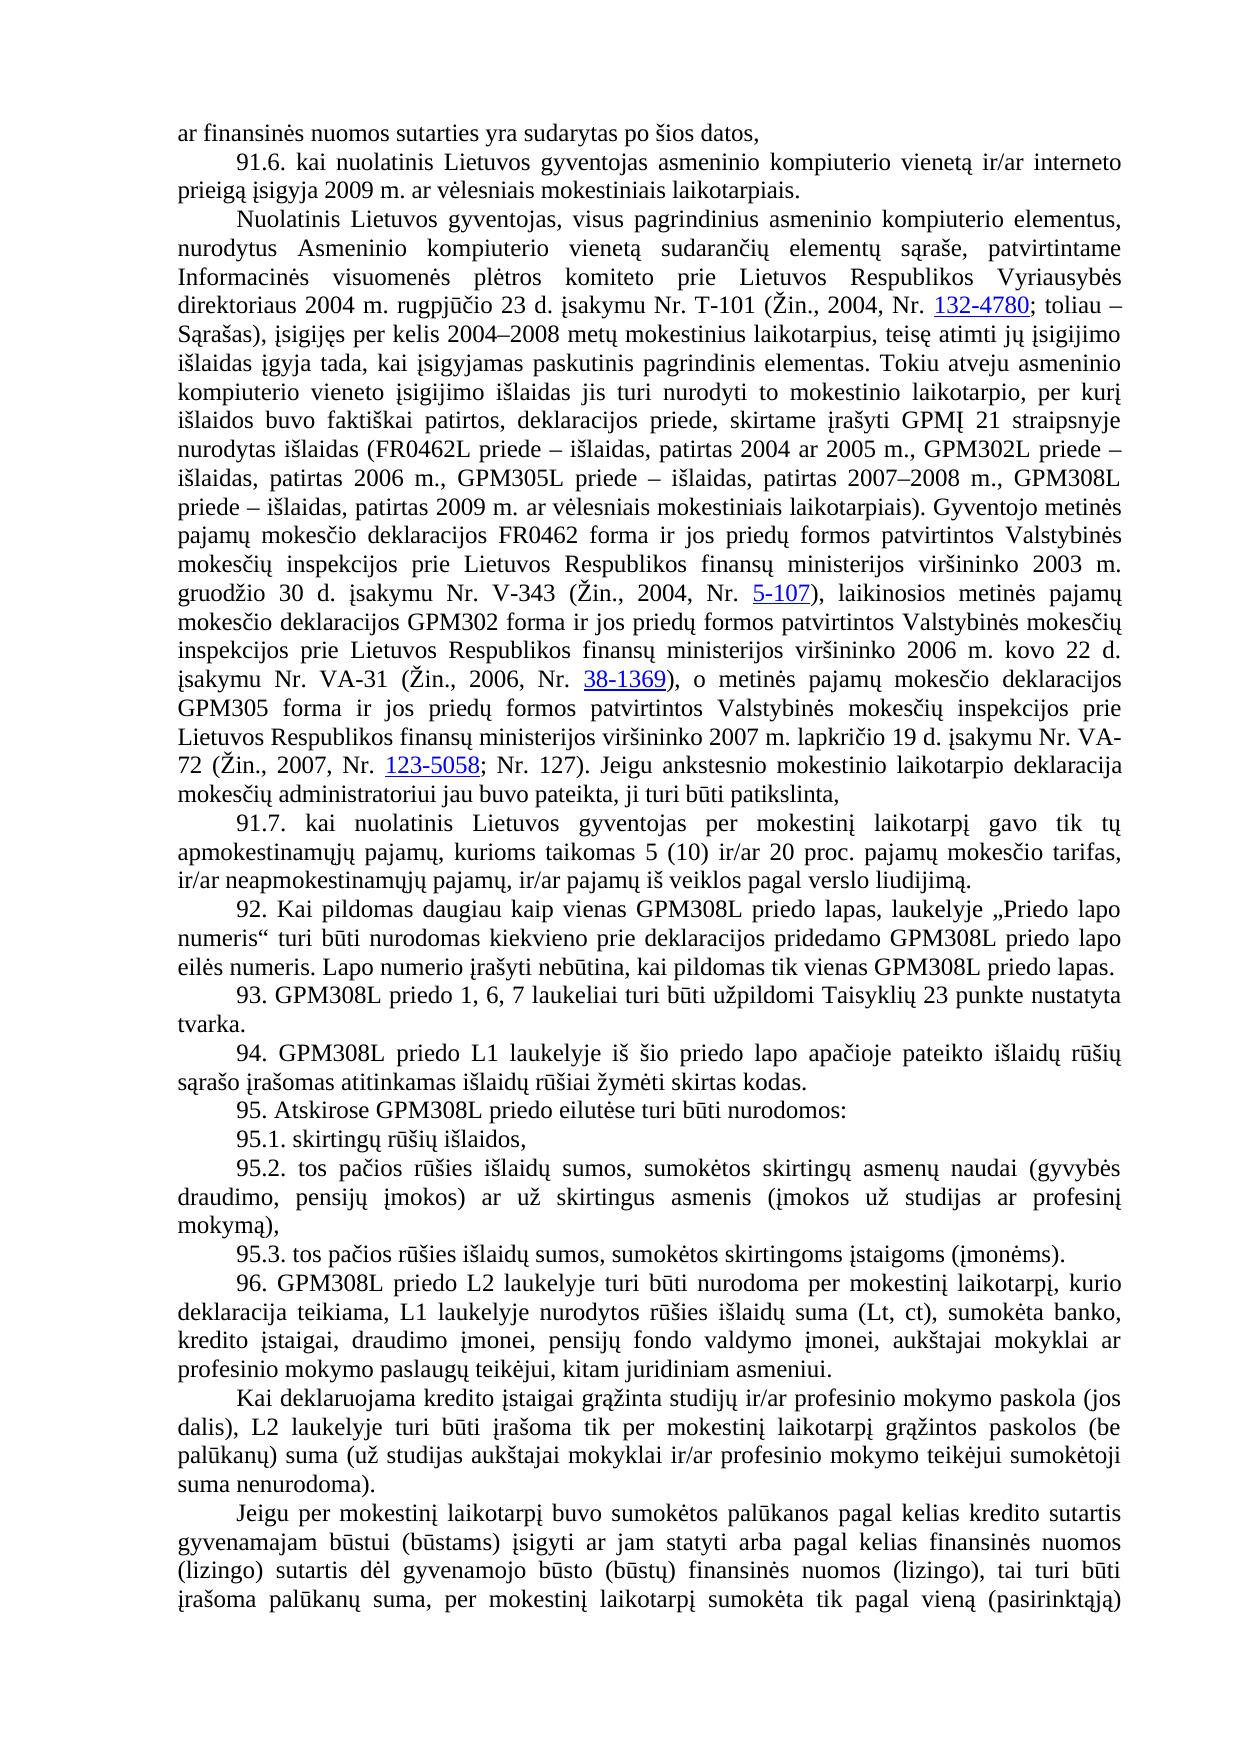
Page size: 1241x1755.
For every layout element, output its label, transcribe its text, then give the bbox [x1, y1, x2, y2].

text 91.6. kai nuolatinis Lietuvos gyventojas asmeninio kompiuterio vienetą ir/ar interneto prieigą įsigyja 2009 m. ar vėlesniais mokestiniais laikotarpiais. [177, 147, 1122, 204]
text 95.2. tos pačios rūšies išlaidų sumos, sumokėtos skirtingų asmenų naudai (gyvybės draudimo, pensijų įmokos) ar už skirtingus asmenis (įmokos už studijas ar profesinį mokymą), [177, 1153, 1122, 1239]
text 92. Kai pildomas daugiau kaip vienas GPM308L priedo lapas, laukelyje „Priedo lapo numeris“ turi būti nurodomas kiekvieno prie deklaracijos pridedamo GPM308L priedo lapo eilės numeris. Lapo numerio įrašyti nebūtina, kai pildomas tik vienas GPM308L priedo lapas. [177, 894, 1122, 981]
text 96. GPM308L priedo L2 laukelyje turi būti nurodoma per mokestinį laikotarpį, kurio deklaracija teikiama, L1 laukelyje nurodytos rūšies išlaidų suma (Lt, ct), sumokėta banko, kredito įstaigai, draudimo įmonei, pensijų fondo valdymo įmonei, aukštajai mokyklai ar profesinio mokymo paslaugų teikėjui, kitam juridiniam asmeniui. [177, 1268, 1122, 1383]
text 91.7. kai nuolatinis Lietuvos gyventojas per mokestinį laikotarpį gavo tik tų apmokestinamųjų pajamų, kurioms taikomas 5 (10) ir/ar 20 proc. pajamų mokesčio tarifas, ir/ar neapmokestinamųjų pajamų, ir/ar pajamų iš veiklos pagal verslo liudijimą. [177, 808, 1122, 894]
text 95.3. tos pačios rūšies išlaidų sumos, sumokėtos skirtingoms įstaigoms (įmonėms). [177, 1239, 1122, 1268]
text Kai deklaruojama kredito įstaigai grąžinta studijų ir/ar profesinio mokymo paskola (jos dalis), L2 laukelyje turi būti įrašoma tik per mokestinį laikotarpį grąžintos paskolos (be palūkanų) suma (už studijas aukštajai mokyklai ir/ar profesinio mokymo teikėjui sumokėtoji suma nenurodoma). [177, 1383, 1122, 1498]
text ar finansinės nuomos sutarties yra sudarytas po šios datos, [177, 118, 1122, 147]
text 94. GPM308L priedo L1 laukelyje iš šio priedo lapo apačioje pateikto išlaidų rūšių sąrašo įrašomas atitinkamas išlaidų rūšiai žymėti skirtas kodas. [177, 1038, 1122, 1096]
text Jeigu per mokestinį laikotarpį buvo sumokėtos palūkanos pagal kelias kredito sutartis gyvenamajam būstui (būstams) įsigyti ar jam statyti arba pagal kelias finansinės nuomos (lizingo) sutartis dėl gyvenamojo būsto (būstų) finansinės nuomos (lizingo), tai turi būti įrašoma palūkanų suma, per mokestinį laikotarpį sumokėta tik pagal vieną (pasirinktąją) [177, 1498, 1122, 1613]
text 95.1. skirtingų rūšių išlaidos, [177, 1124, 1122, 1153]
text 95. Atskirose GPM308L priedo eilutėse turi būti nurodomos: [177, 1096, 1122, 1124]
text 93. GPM308L priedo 1, 6, 7 laukeliai turi būti užpildomi Taisyklių 23 punkte nustatyta tvarka. [177, 981, 1122, 1038]
text Nuolatinis Lietuvos gyventojas, visus pagrindinius asmeninio kompiuterio elementus, nurodytus Asmeninio kompiuterio vienetą sudarančių elementų sąraše, patvirtintame Informacinės visuomenės plėtros komiteto prie Lietuvos Respublikos Vyriausybės direktoriaus 2004 m. rugpjūčio 23 d. įsakymu Nr. T-101 (Žin., 2004, Nr. 132-4780; toliau – Sąrašas), įsigijęs per kelis 2004–2008 metų mokestinius laikotarpius, teisę atimti jų įsigijimo išlaidas įgyja tada, kai įsigyjamas paskutinis pagrindinis elementas. Tokiu atveju asmeninio kompiuterio vieneto įsigijimo išlaidas jis turi nurodyti to mokestinio laikotarpio, per kurį išlaidos buvo faktiškai patirtos, deklaracijos priede, skirtame įrašyti GPMĮ 21 straipsnyje nurodytas išlaidas (FR0462L priede – išlaidas, patirtas 2004 ar 2005 m., GPM302L priede – išlaidas, patirtas 2006 m., GPM305L priede – išlaidas, patirtas 2007–2008 m., GPM308L priede – išlaidas, patirtas 2009 m. ar vėlesniais mokestiniais laikotarpiais). Gyventojo metinės pajamų mokesčio deklaracijos FR0462 forma ir jos priedų formos patvirtintos Valstybinės mokesčių inspekcijos prie Lietuvos Respublikos finansų ministerijos viršininko 2003 m. gruodžio 30 d. įsakymu Nr. V-343 (Žin., 2004, Nr. 5-107), laikinosios metinės pajamų mokesčio deklaracijos GPM302 forma ir jos priedų formos patvirtintos Valstybinės mokesčių inspekcijos prie Lietuvos Respublikos finansų ministerijos viršininko 2006 m. kovo 22 d. įsakymu Nr. VA-31 (Žin., 2006, Nr. 38-1369), o metinės pajamų mokesčio deklaracijos GPM305 forma ir jos priedų formos patvirtintos Valstybinės mokesčių inspekcijos prie Lietuvos Respublikos finansų ministerijos viršininko 2007 m. lapkričio 19 d. įsakymu Nr. VA-72 (Žin., 2007, Nr. 123-5058; Nr. 127). Jeigu ankstesnio mokestinio laikotarpio deklaracija mokesčių administratoriui jau buvo pateikta, ji turi būti patikslinta, [177, 204, 1122, 808]
